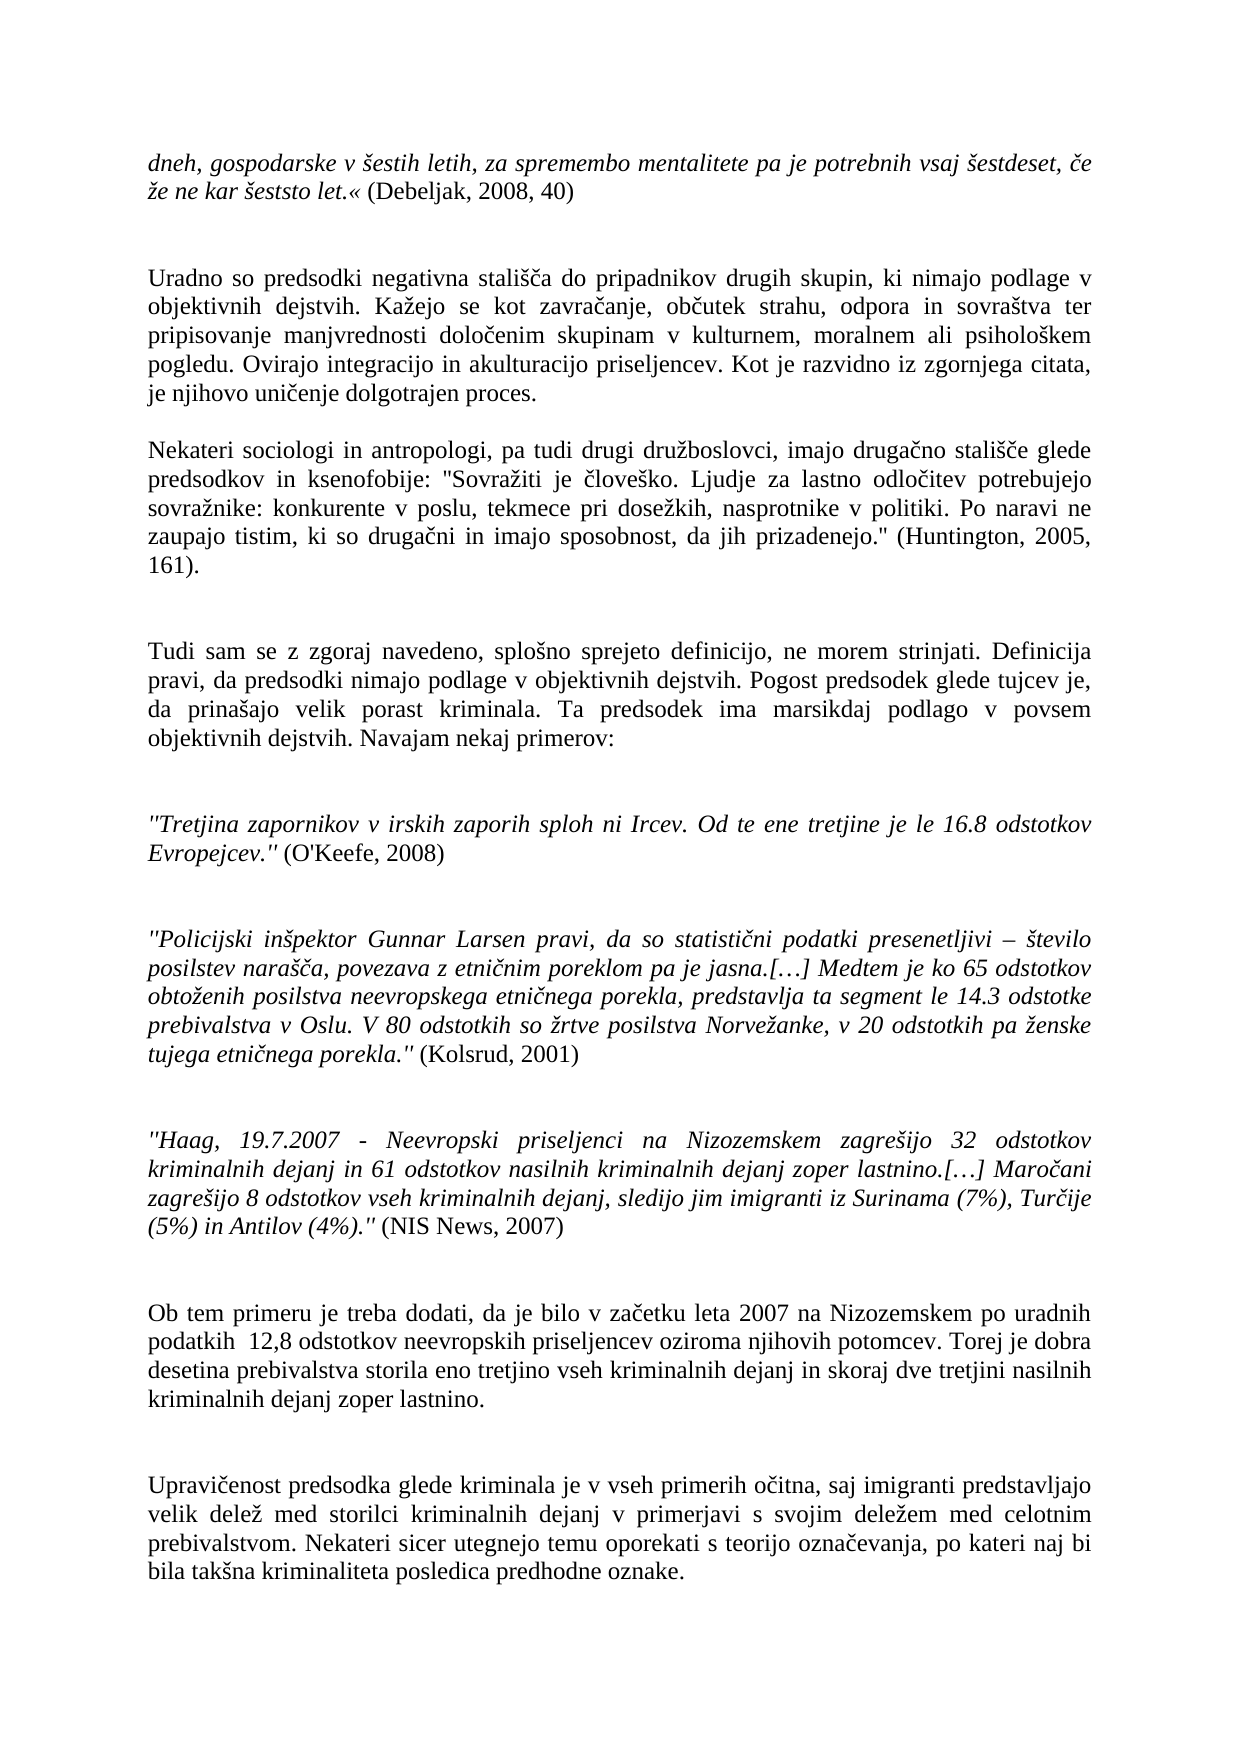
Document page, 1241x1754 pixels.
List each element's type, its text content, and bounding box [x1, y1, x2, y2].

text ''Haag, 19.7.2007 - Neevropski priseljenci na Nizozemskem zagrešijo 32 odstotkov kriminalnih dejanj in 61 odstotkov nasilnih kriminalnih dejanj zoper lastnino.[…] Maročani zagrešijo 8 odstotkov vseh kriminalnih dejanj, sledijo jim imigranti iz Surinama (7%), Turčije (5%) in Antilov (4%).'' (NIS News, 2007) [148, 1125, 1093, 1240]
text ''Tretjina zapornikov v irskih zaporih sploh ni Ircev. Od te ene tretjine je le 16.8 odstotkov Evropejcev.'' (O'Keefe, 2008) [148, 809, 1093, 866]
text Ob tem primeru je treba dodati, da je bilo v začetku leta 2007 na Nizozemskem po uradnih podatkih 12,8 odstotkov neevropskih priseljencev oziroma njihovih potomcev. Torej je dobra desetina prebivalstva storila eno tretjino vseh kriminalnih dejanj in skoraj dve tretjini nasilnih kriminalnih dejanj zoper lastnino. [148, 1298, 1093, 1413]
text Tudi sam se z zgoraj navedeno, splošno sprejeto definicijo, ne morem strinjati. Definicija pravi, da predsodki nimajo podlage v objektivnih dejstvih. Pogost predsodek glede tujcev je, da prinašajo velik porast kriminala. Ta predsodek ima marsikdaj podlago v povsem objektivnih dejstvih. Navajam nekaj primerov: [148, 636, 1093, 751]
text ''Policijski inšpektor Gunnar Larsen pravi, da so statistični podatki presenetljivi – število posilstev narašča, povezava z etničnim poreklom pa je jasna.[…] Medtem je ko 65 odstotkov obtoženih posilstva neevropskega etničnega porekla, predstavlja ta segment le 14.3 odstotke prebivalstva v Oslu. V 80 odstotkih so žrtve posilstva Norvežanke, v 20 odstotkih pa ženske tujega etničnega porekla.'' (Kolsrud, 2001) [148, 924, 1093, 1068]
text Upravičenost predsodka glede kriminala je v vseh primerih očitna, saj imigranti predstavljajo velik delež med storilci kriminalnih dejanj v primerjavi s svojim deležem med celotnim prebivalstvom. Nekateri sicer utegnejo temu oporekati s teorijo označevanja, po kateri naj bi bila takšna kriminaliteta posledica predhodne oznake. [148, 1470, 1093, 1585]
text dneh, gospodarske v šestih letih, za spremembo mentalitete pa je potrebnih vsaj šestdeset, če že ne kar šeststo let.« (Debeljak, 2008, 40) [148, 148, 1093, 205]
text Nekateri sociologi in antropologi, pa tudi drugi družboslovci, imajo drugačno stališče glede predsodkov in ksenofobije: ''Sovražiti je človeško. Ljudje za lastno odločitev potrebujejo sovražnike: konkurente v poslu, tekmece pri dosežkih, nasprotnike v politiki. Po naravi ne zaupajo tistim, ki so drugačni in imajo sposobnost, da jih prizadenejo.'' (Huntington, 2005, 161). [148, 435, 1093, 579]
text Uradno so predsodki negativna stališča do pripadnikov drugih skupin, ki nimajo podlage v objektivnih dejstvih. Kažejo se kot zavračanje, občutek strahu, odpora in sovraštva ter pripisovanje manjvrednosti določenim skupinam v kulturnem, moralnem ali psihološkem pogledu. Ovirajo integracijo in akulturacijo priseljencev. Kot je razvidno iz zgornjega citata, je njihovo uničenje dolgotrajen proces. [148, 263, 1093, 406]
